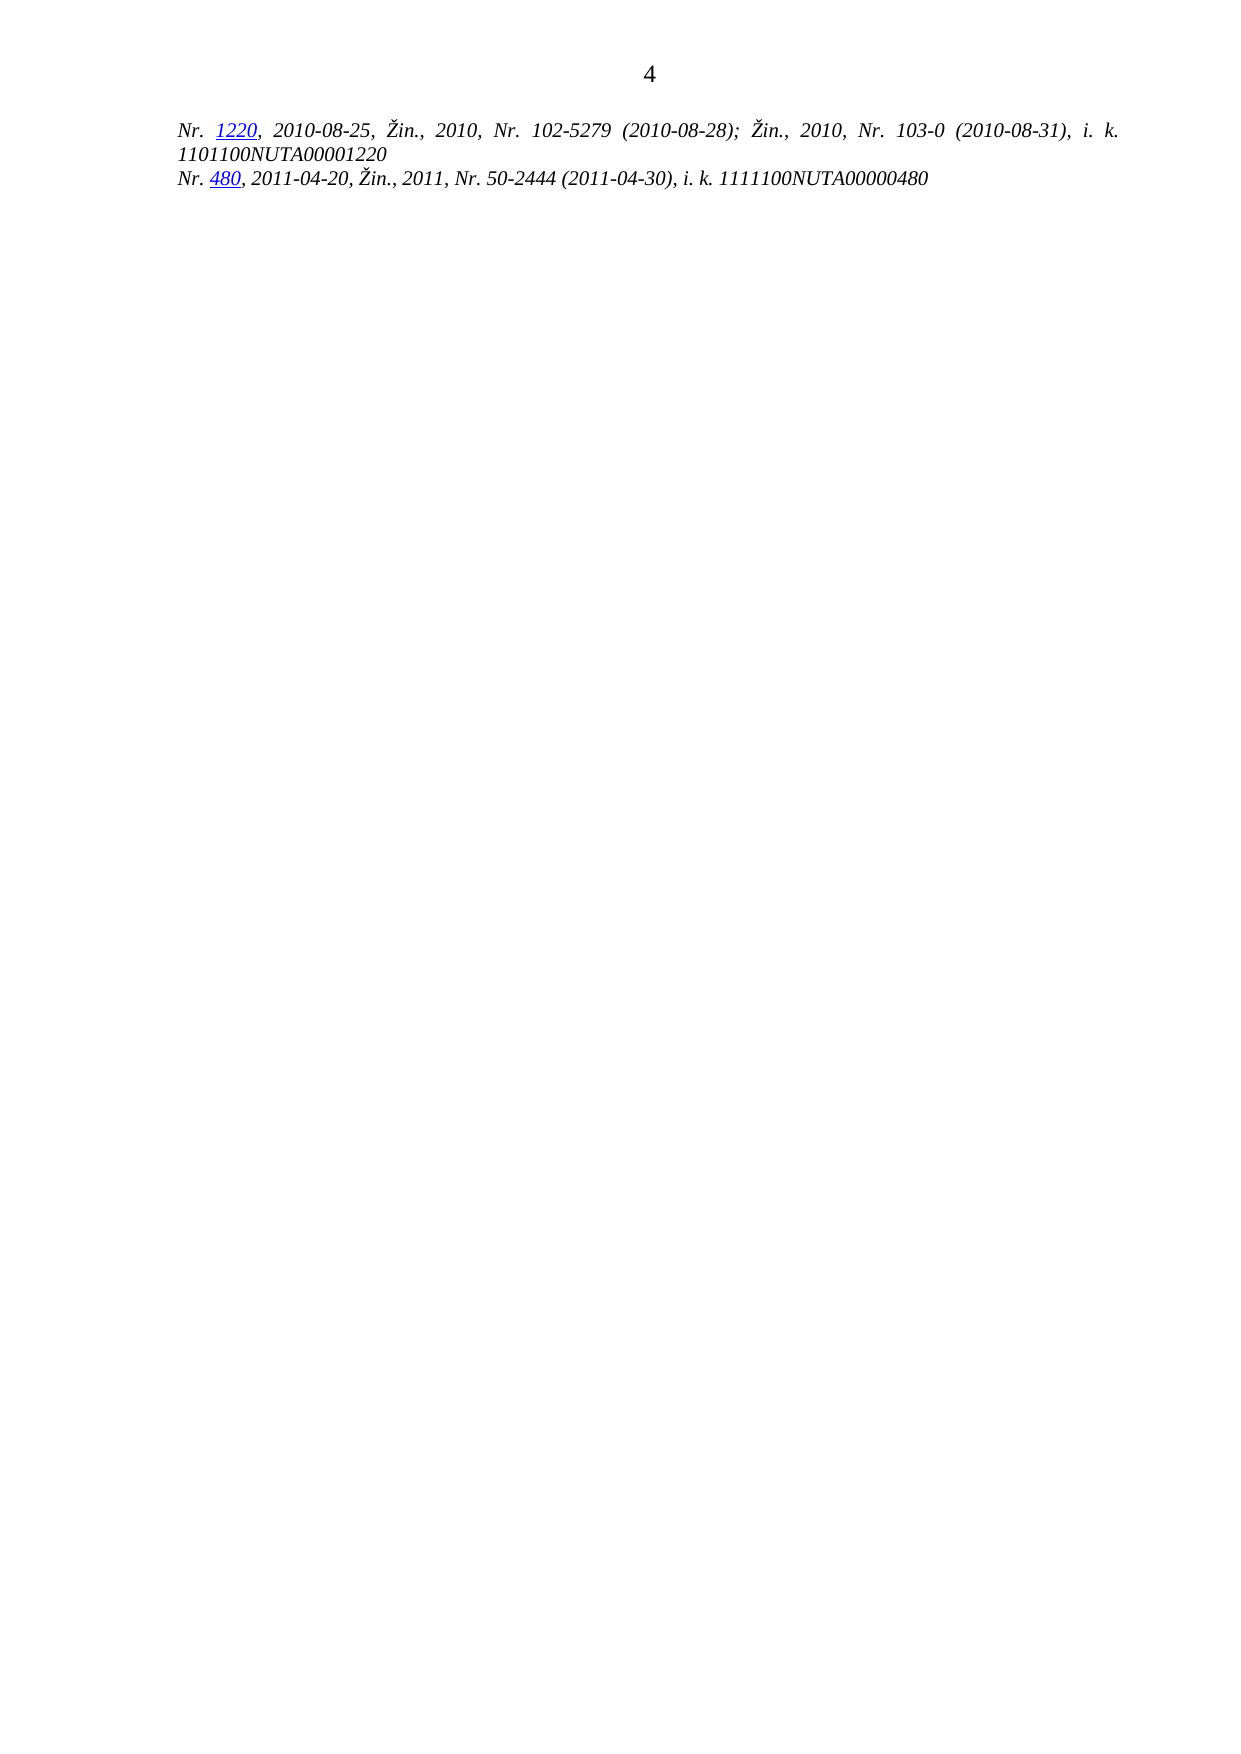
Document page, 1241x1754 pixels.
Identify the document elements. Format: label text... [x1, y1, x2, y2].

text Nr. 1220, 2010-08-25, Žin., 2010, Nr. 102-5279 (2010-08-28); Žin., 2010, Nr. 103-0 (2010-08-31), i. k. 1101100NUTA00001220 [177, 118, 1122, 166]
text Nr. 480, 2011-04-20, Žin., 2011, Nr. 50-2444 (2011-04-30), i. k. 1111100NUTA00000480 [177, 166, 1122, 190]
